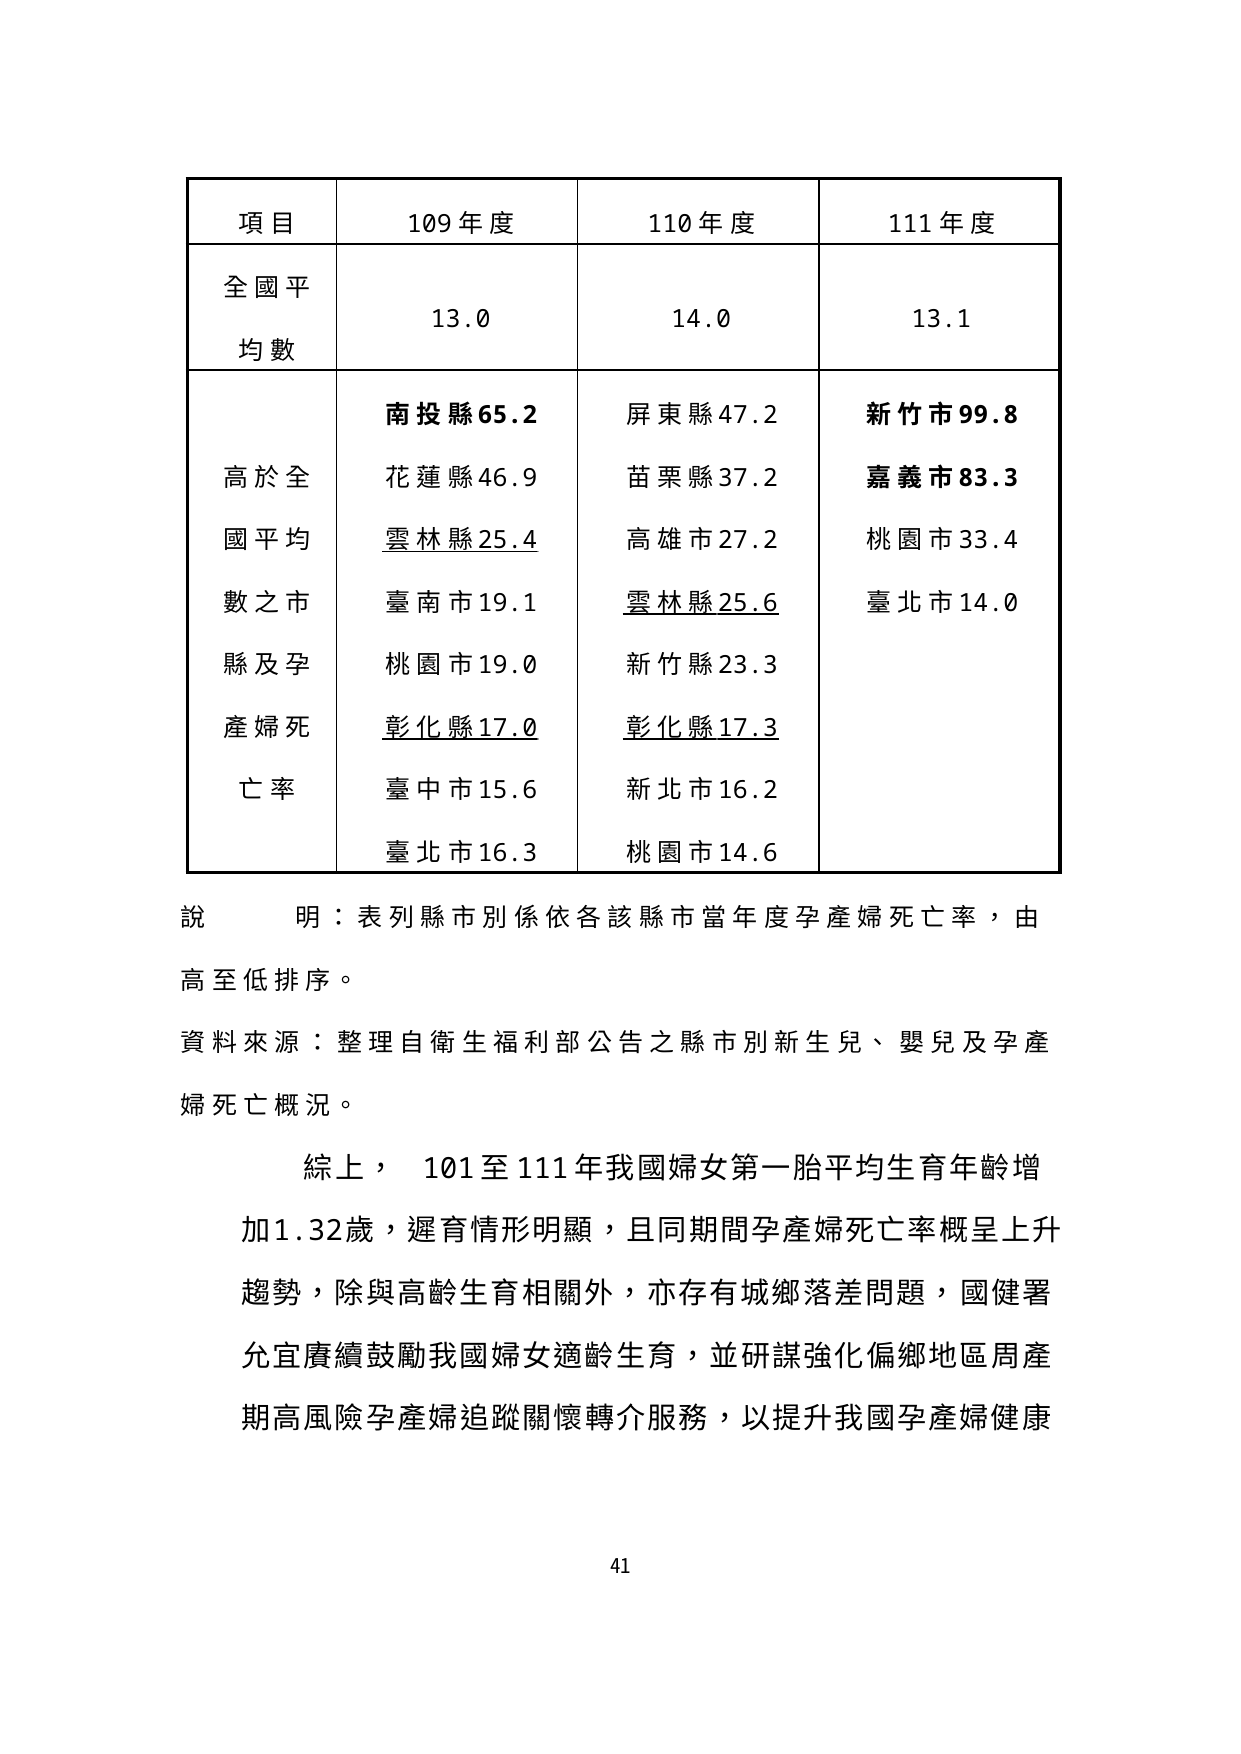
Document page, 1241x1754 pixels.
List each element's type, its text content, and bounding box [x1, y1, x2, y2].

table_header 109年度 [337, 180, 577, 243]
table_header 111年度 [820, 180, 1058, 243]
table_cell 全國平均數 [189, 245, 336, 369]
table_cell 高於全國平均數之市縣及孕產婦死亡率 [189, 371, 336, 871]
text 資料來源：整理自衛生福利部公告之縣市別新生兒、嬰兒及孕產婦死亡概況。 [177, 999, 1063, 1124]
table_cell 13.0 [337, 245, 577, 369]
text 綜上， 101至111年我國婦女第一胎平均生育年齡增加1.32歲，遲育情形明顯，且同期間孕產婦死亡率概呈上升趨勢，除與高齡生育相關外，亦存有城鄉落差問題，國健署允宜賡續鼓勵我國婦女適齡生育，並研謀強化偏鄉地區周產期高風險孕產婦追蹤關懷轉介服務，以提升我國孕產婦健康 [236, 1124, 1063, 1437]
table_cell 新竹市99.8 嘉義市83.3 桃園市33.4 臺北市14.0 [820, 371, 1058, 871]
table_cell 13.1 [820, 245, 1058, 369]
table_cell 南投縣65.2 花蓮縣46.9 雲林縣25.4 臺南市19.1 桃園市19.0 彰化縣17.0 臺中市15.6 臺北市16.3 [337, 371, 577, 871]
table_header 項目 [189, 180, 336, 243]
text 說 明：表列縣市別係依各該縣市當年度孕產婦死亡率，由高至低排序。 [177, 874, 1063, 999]
table_header 110年度 [578, 180, 818, 243]
table_cell 14.0 [578, 245, 818, 369]
table_cell 屏東縣47.2 苗栗縣37.2 高雄市27.2 雲林縣25.6 新竹縣23.3 彰化縣17.3 新北市16.2 桃園市14.6 [578, 371, 818, 871]
